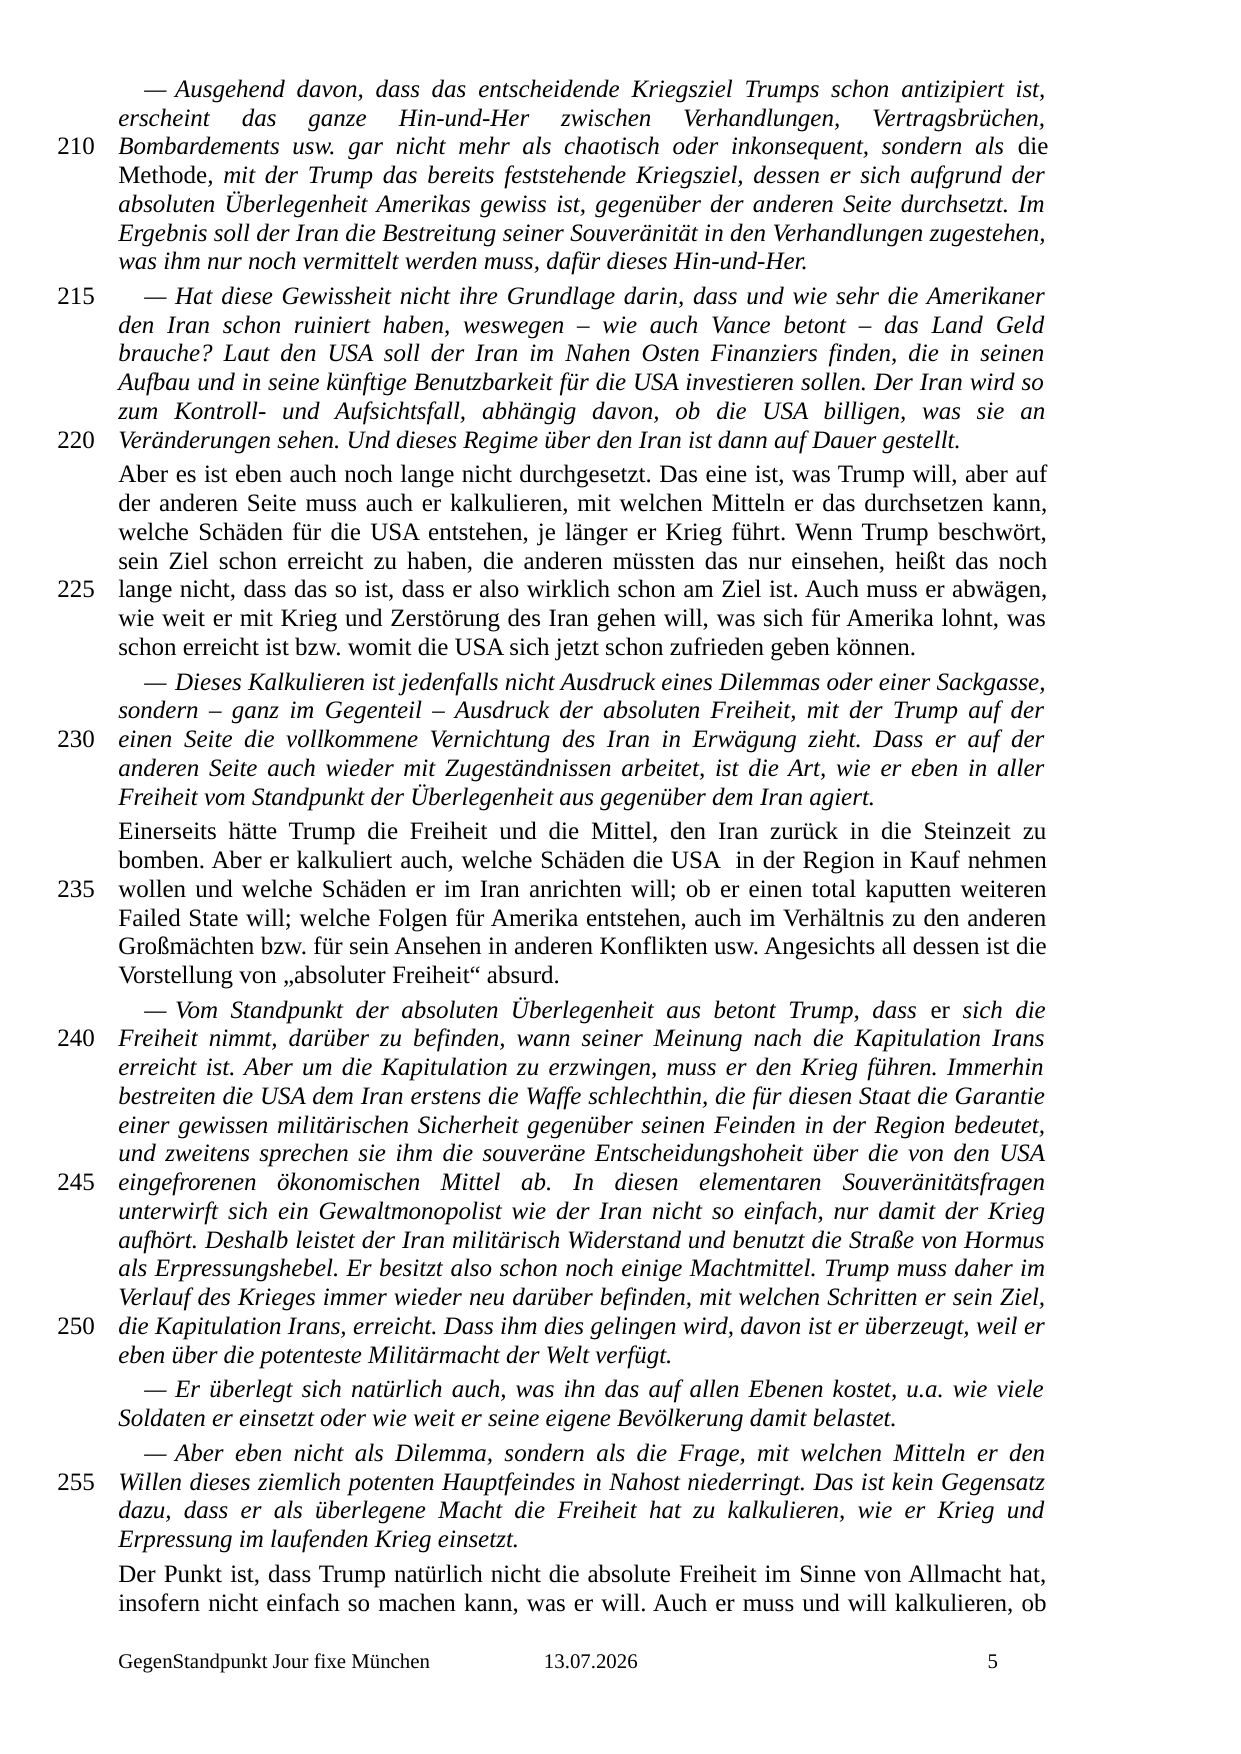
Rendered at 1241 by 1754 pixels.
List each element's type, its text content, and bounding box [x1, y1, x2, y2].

text Aber es ist eben auch noch lange nicht durchgesetzt. Das eine ist, was Trump will, aber auf der anderen Seite muss auch er kalkulieren, mit welchen Mitteln er das durchsetzen kann, welche Schäden für die USA entstehen, je länger er Krieg führt. Wenn Trump beschwört, sein Ziel schon erreicht zu haben, die anderen müssten das nur einsehen, heißt das noch lange nicht, dass das so ist, dass er also wirklich schon am Ziel ist. Auch muss er abwägen, wie weit er mit Krieg und Zerstörung des Iran gehen will, was sich für Amerika lohnt, was schon erreicht ist bzw. womit die USA sich jetzt schon zufrieden geben können. [118, 459, 1048, 661]
text — Ausgehend davon, dass das entscheidende Kriegsziel Trumps schon antizipiert ist, erscheint das ganze Hin-und-Her zwischen Verhandlungen, Vertragsbrüchen, Bombardements usw. gar nicht mehr als chaotisch oder inkonsequent, sondern als die Methode, mit der Trump das bereits feststehende Kriegsziel, dessen er sich aufgrund der absoluten Überlegenheit Amerikas gewiss ist, gegenüber der anderen Seite durchsetzt. Im Ergebnis soll der Iran die Bestreitung seiner Souveränität in den Verhandlungen zugestehen, was ihm nur noch vermittelt werden muss, dafür dieses Hin-und-Her. [118, 74, 1048, 275]
text Einerseits hätte Trump die Freiheit und die Mittel, den Iran zurück in die Steinzeit zu bomben. Aber er kalkuliert auch, welche Schäden die USA in der Region in Kauf nehmen wollen und welche Schäden er im Iran anrichten will; ob er einen total kaputten weiteren Failed State will; welche Folgen für Amerika entstehen, auch im Verhältnis zu den anderen Großmächten bzw. für sein Ansehen in anderen Konflikten usw. Angesichts all dessen ist die Vorstellung von „absoluter Freiheit“ absurd. [118, 816, 1048, 989]
text — Dieses Kalkulieren ist jedenfalls nicht Ausdruck eines Dilemmas oder einer Sackgasse, sondern – ganz im Gegenteil – Ausdruck der absoluten Freiheit, mit der Trump auf der einen Seite die vollkommene Vernichtung des Iran in Erwägung zieht. Dass er auf der anderen Seite auch wieder mit Zugeständnissen arbeitet, ist die Art, wie er eben in aller Freiheit vom Standpunkt der Überlegenheit aus gegenüber dem Iran agiert. [118, 667, 1048, 810]
text — Aber eben nicht als Dilemma, sondern als die Frage, mit welchen Mitteln er den Willen dieses ziemlich potenten Hauptfeindes in Nahost niederringt. Das ist kein Gegensatz dazu, dass er als überlegene Macht die Freiheit hat zu kalkulieren, wie er Krieg und Erpressung im laufenden Krieg einsetzt. [118, 1438, 1048, 1553]
text — Er überlegt sich natürlich auch, was ihn das auf allen Ebenen kostet, u.a. wie viele Soldaten er einsetzt oder wie weit er seine eigene Bevölkerung damit belastet. [118, 1374, 1048, 1432]
text — Hat diese Gewissheit nicht ihre Grundlage darin, dass und wie sehr die Amerikaner den Iran schon ruiniert haben, weswegen – wie auch Vance betont – das Land Geld brauche? Laut den USA soll der Iran im Nahen Osten Finanziers finden, die in seinen Aufbau und in seine künftige Benutzbarkeit für die USA investieren sollen. Der Iran wird so zum Kontroll- und Aufsichtsfall, abhängig davon, ob die USA billigen, was sie an Veränderungen sehen. Und dieses Regime über den Iran ist dann auf Dauer gestellt. [118, 281, 1048, 453]
text Der Punkt ist, dass Trump natürlich nicht die absolute Freiheit im Sinne von Allmacht hat, insofern nicht einfach so machen kann, was er will. Auch er muss und will kalkulieren, ob [118, 1559, 1048, 1616]
text — Vom Standpunkt der absoluten Überlegenheit aus betont Trump, dass er sich die Freiheit nimmt, darüber zu befinden, wann seiner Meinung nach die Kapitulation Irans erreicht ist. Aber um die Kapitulation zu erzwingen, muss er den Krieg führen. Immerhin bestreiten die USA dem Iran erstens die Waffe schlechthin, die für diesen Staat die Garantie einer gewissen militärischen Sicherheit gegenüber seinen Feinden in der Region bedeutet, und zweitens sprechen sie ihm die souveräne Entscheidungshoheit über die von den USA eingefrorenen ökonomischen Mittel ab. In diesen elementaren Souveränitätsfragen unterwirft sich ein Gewaltmonopolist wie der Iran nicht so einfach, nur damit der Krieg aufhört. Deshalb leistet der Iran militärisch Widerstand und benutzt die Straße von Hormus als Erpressungshebel. Er besitzt also schon noch einige Machtmittel. Trump muss daher im Verlauf des Krieges immer wieder neu darüber befinden, mit welchen Schritten er sein Ziel, die Kapitulation Irans, erreicht. Dass ihm dies gelingen wird, davon ist er überzeugt, weil er eben über die potenteste Militärmacht der Welt verfügt. [118, 995, 1048, 1368]
